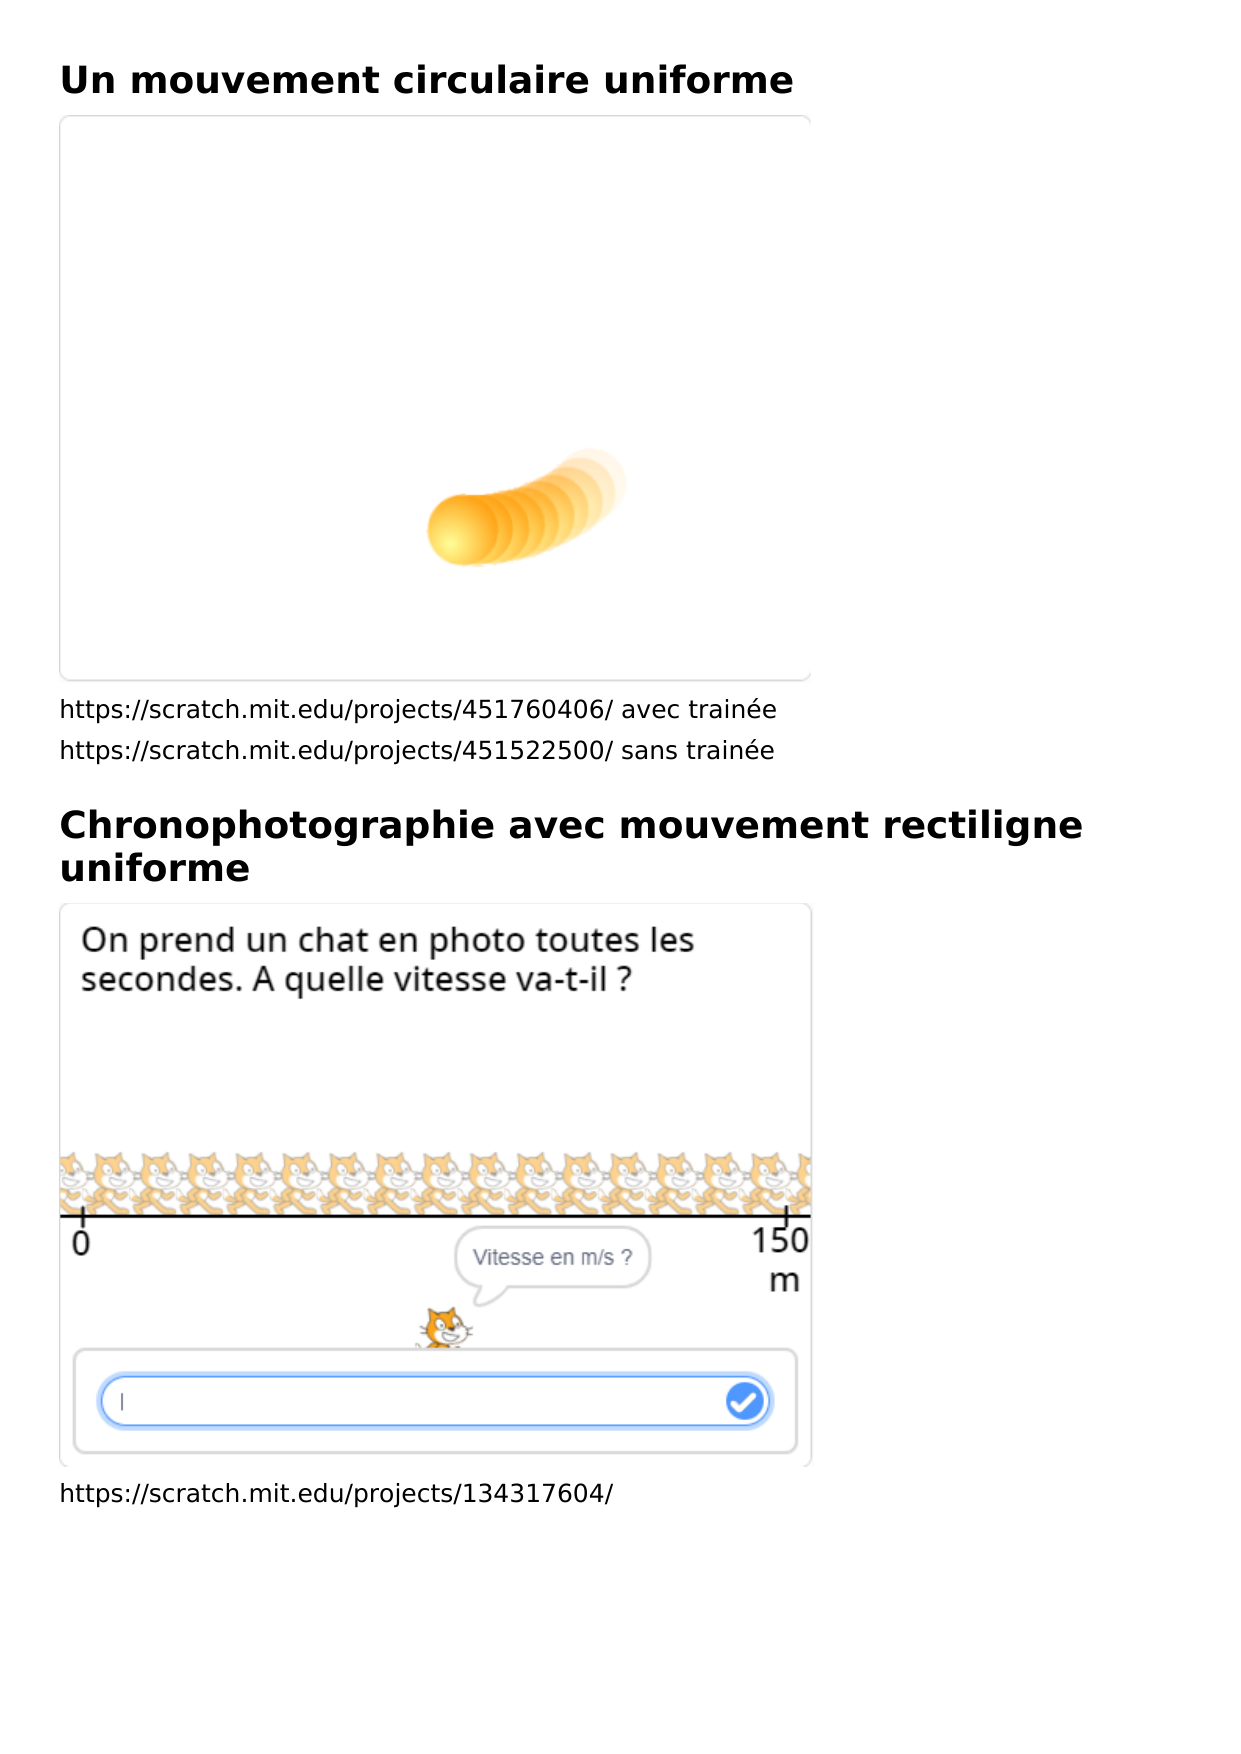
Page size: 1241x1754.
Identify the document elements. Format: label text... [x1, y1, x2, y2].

picture [59, 903, 814, 1467]
text https://scratch.mit.edu/projects/451522500/ sans trainée [59, 737, 1181, 766]
subtitle Un mouvement circulaire uniforme [59, 59, 1181, 103]
text https://scratch.mit.edu/projects/134317604/ [59, 1479, 1181, 1509]
picture [59, 115, 811, 683]
subtitle Chronophotographie avec mouvement rectiligne uniforme [59, 803, 1181, 891]
text https://scratch.mit.edu/projects/451760406/ avec trainée [59, 695, 1181, 724]
